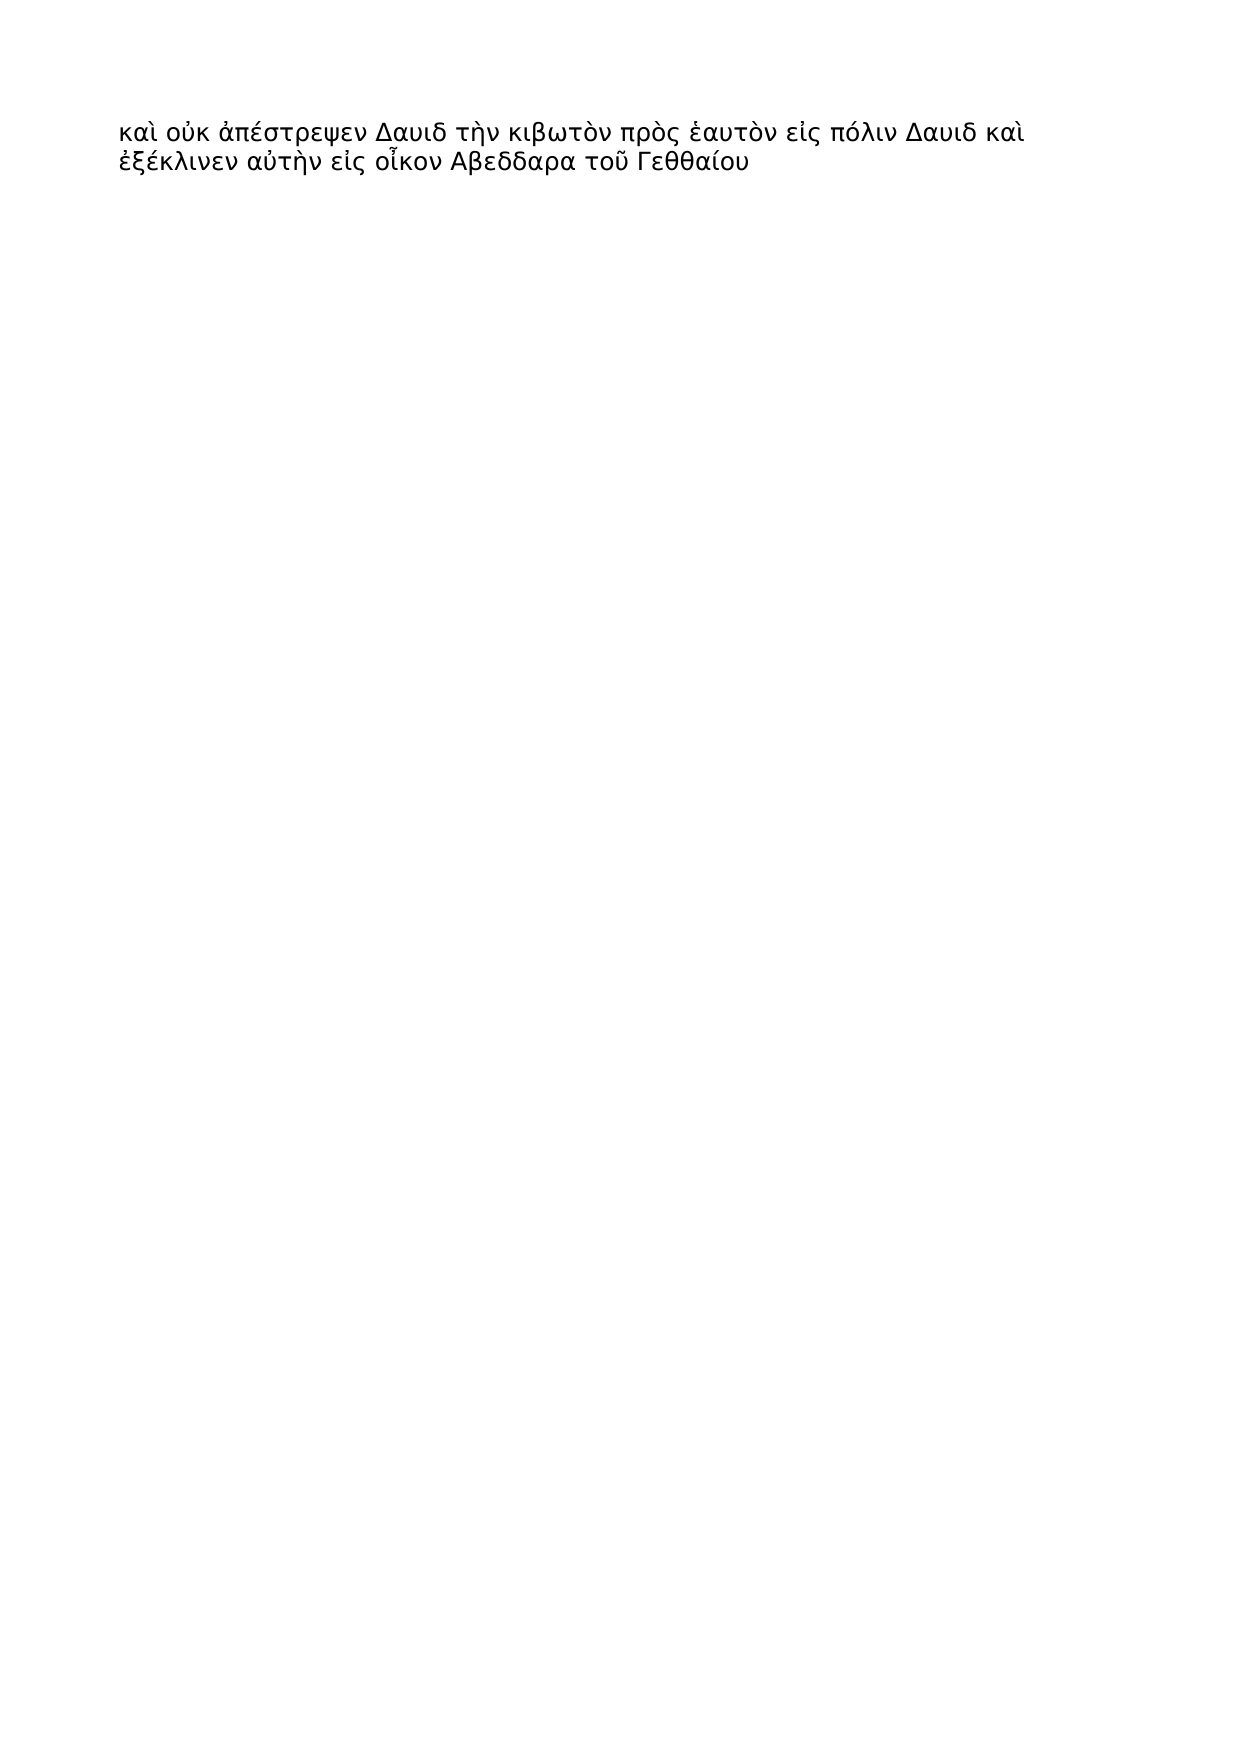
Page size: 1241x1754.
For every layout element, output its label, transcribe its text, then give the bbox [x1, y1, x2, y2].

text καὶ οὐκ ἀπέστρεψεν Δαυιδ τὴν κιβωτὸν πρὸς ἑαυτὸν εἰς πόλιν Δαυιδ καὶ ἐξέκλινεν αὐτὴν εἰς οἶκον Αβεδδαρα τοῦ Γεθθαίου [118, 118, 1122, 176]
